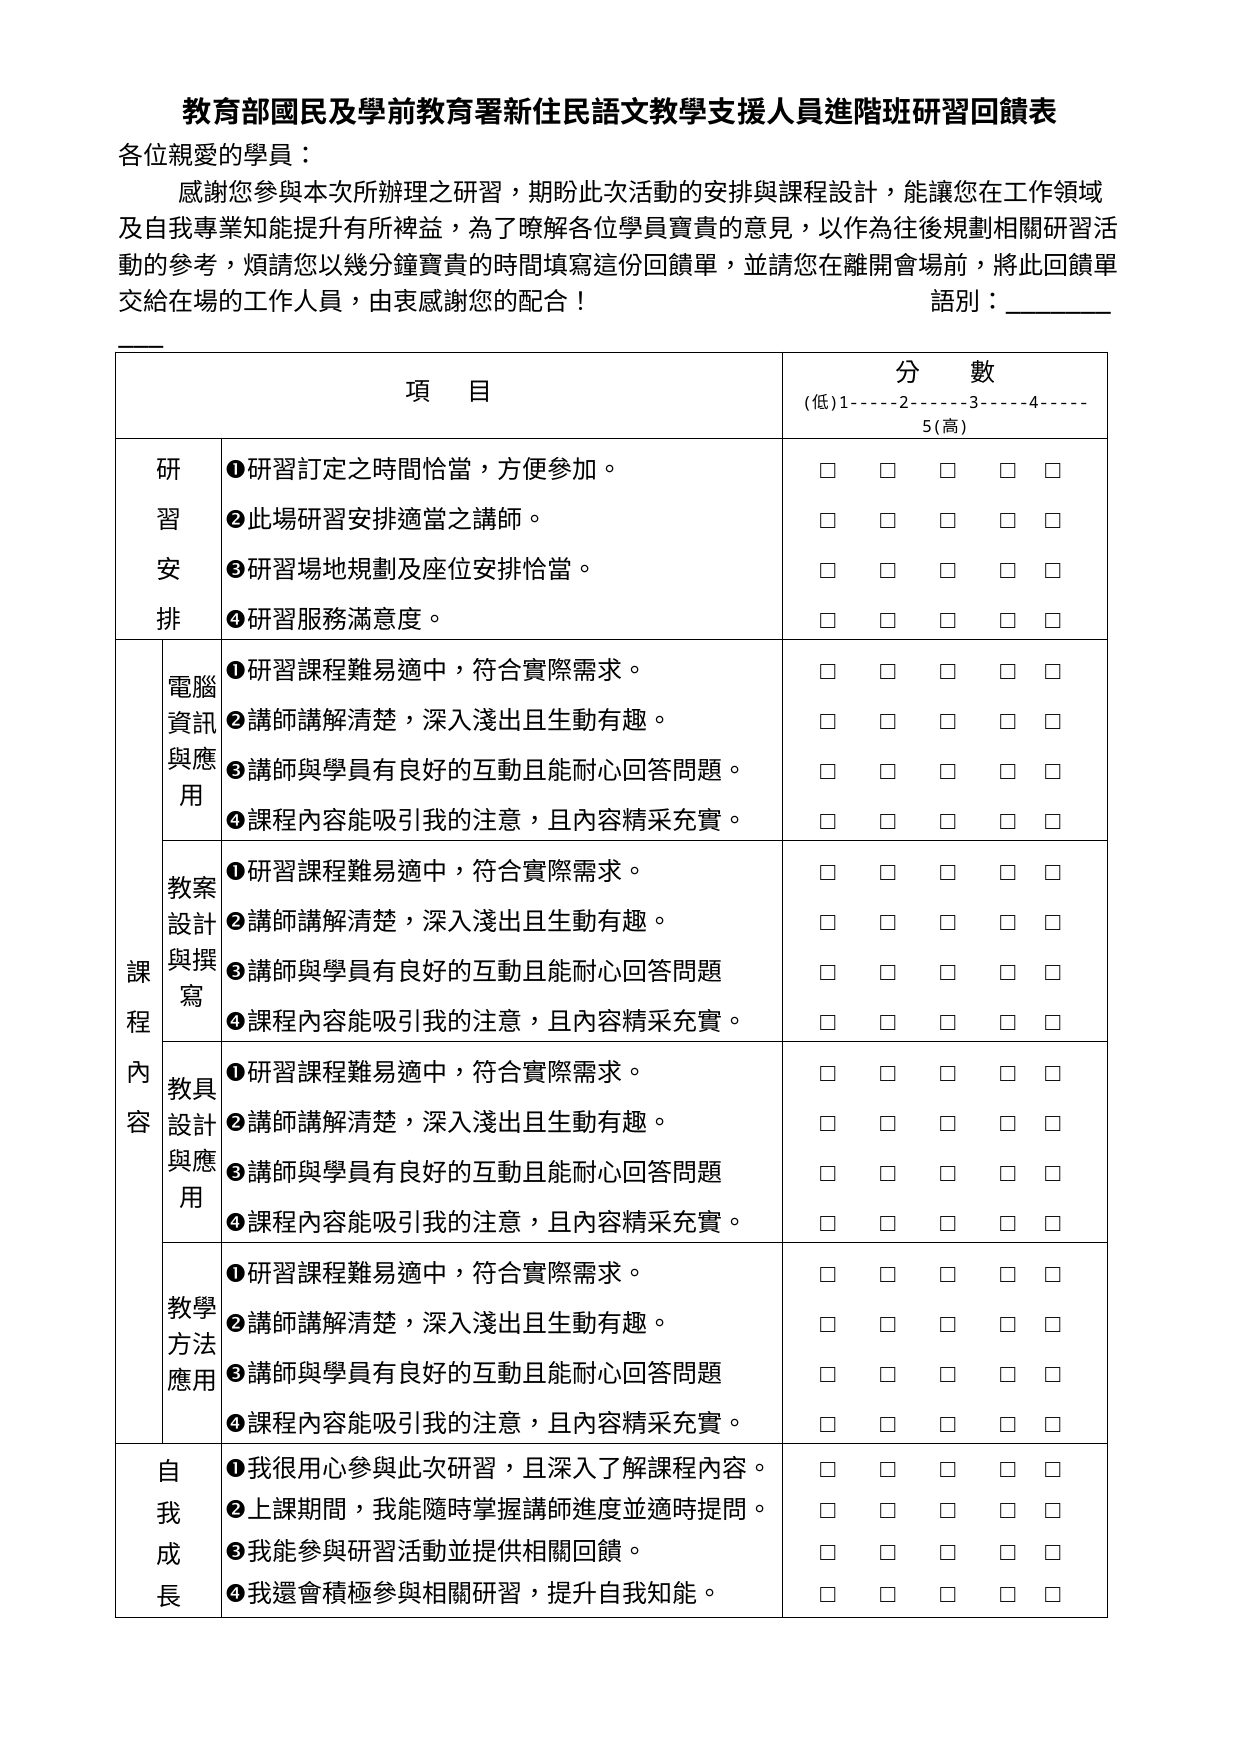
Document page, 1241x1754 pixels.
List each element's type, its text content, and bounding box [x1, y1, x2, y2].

table_cell 研習課程難易適中，符合實際需求。 講師講解清楚，深入淺出且生動有趣。 講師與學員有良好的互動且能耐心回答問題 課程內容能吸引我的注意，且內容精采充實。 [222, 841, 782, 1041]
table_header 分 數 (低)1-----2------3-----4-----5(高) [783, 353, 1107, 437]
table_cell 教學方法應用 [163, 1243, 221, 1443]
table_cell 教具設計與應用 [163, 1042, 221, 1242]
table_cell 我很用心參與此次研習，且深入了解課程內容。 上課期間，我能隨時掌握講師進度並適時提問。 我能參與研習活動並提供相關回饋。 我還會積極參與相關研習，提升自我知能。 [222, 1444, 782, 1617]
table_cell 研習課程難易適中，符合實際需求。 講師講解清楚，深入淺出且生動有趣。 講師與學員有良好的互動且能耐心回答問題 課程內容能吸引我的注意，且內容精采充實。 [222, 1243, 782, 1443]
table_cell 課 程內 容 [116, 640, 162, 1443]
table_cell 自 我 成 長 [116, 1444, 221, 1617]
table_cell 研習訂定之時間恰當，方便參加。 此場研習安排適當之講師。 研習場地規劃及座位安排恰當。 研習服務滿意度。 [222, 439, 782, 638]
text 教育部國民及學前教育署新住民語文教學支援人員進階班研習回饋表 [118, 89, 1122, 131]
table_cell □ □ □ □ □ □ □ □ □ □ □ □ □ □ □ □ □ □ □ □ [783, 1042, 1107, 1242]
table_cell 研 習 安 排 [116, 439, 221, 638]
table_cell □ □ □ □ □ □ □ □ □ □ □ □ □ □ □ □ □ □ □ □ [783, 1243, 1107, 1443]
table_header 項 目 [116, 353, 782, 437]
table_cell 電腦資訊與應用 [163, 640, 221, 839]
table_cell 教案設計與撰寫 [163, 841, 221, 1041]
table_cell □ □ □ □ □ □ □ □ □ □ □ □ □ □ □ □ □ □ □ □ [783, 841, 1107, 1041]
text 各位親愛的學員： [118, 131, 1122, 173]
table_cell □ □ □ □ □ □ □ □ □ □ □ □ □ □ □ □ □ □ □ □ [783, 1444, 1107, 1617]
table_cell 研習課程難易適中，符合實際需求。 講師講解清楚，深入淺出且生動有趣。 講師與學員有良好的互動且能耐心回答問題 課程內容能吸引我的注意，且內容精采充實。 [222, 1042, 782, 1242]
text 感謝您參與本次所辦理之研習，期盼此次活動的安排與課程設計，能讓您在工作領域及自我專業知能提升有所裨益，為了暸解各位學員寶貴的意見，以作為往後規劃相關研習活動的參考，煩請您以幾分鐘寶貴的時間填寫這份回饋單，並請您在離開會場前，將此回饋單交給在場的工作人員，由衷感謝您的配合！ 語別：__________ [118, 173, 1122, 352]
table_cell □ □ □ □ □ □ □ □ □ □ □ □ □ □ □ □ □ □ □ □ [783, 439, 1107, 638]
table_cell 研習課程難易適中，符合實際需求。 講師講解清楚，深入淺出且生動有趣。 講師與學員有良好的互動且能耐心回答問題。 課程內容能吸引我的注意，且內容精采充實。 [222, 640, 782, 839]
table_cell □ □ □ □ □ □ □ □ □ □ □ □ □ □ □ □ □ □ □ □ [783, 640, 1107, 839]
